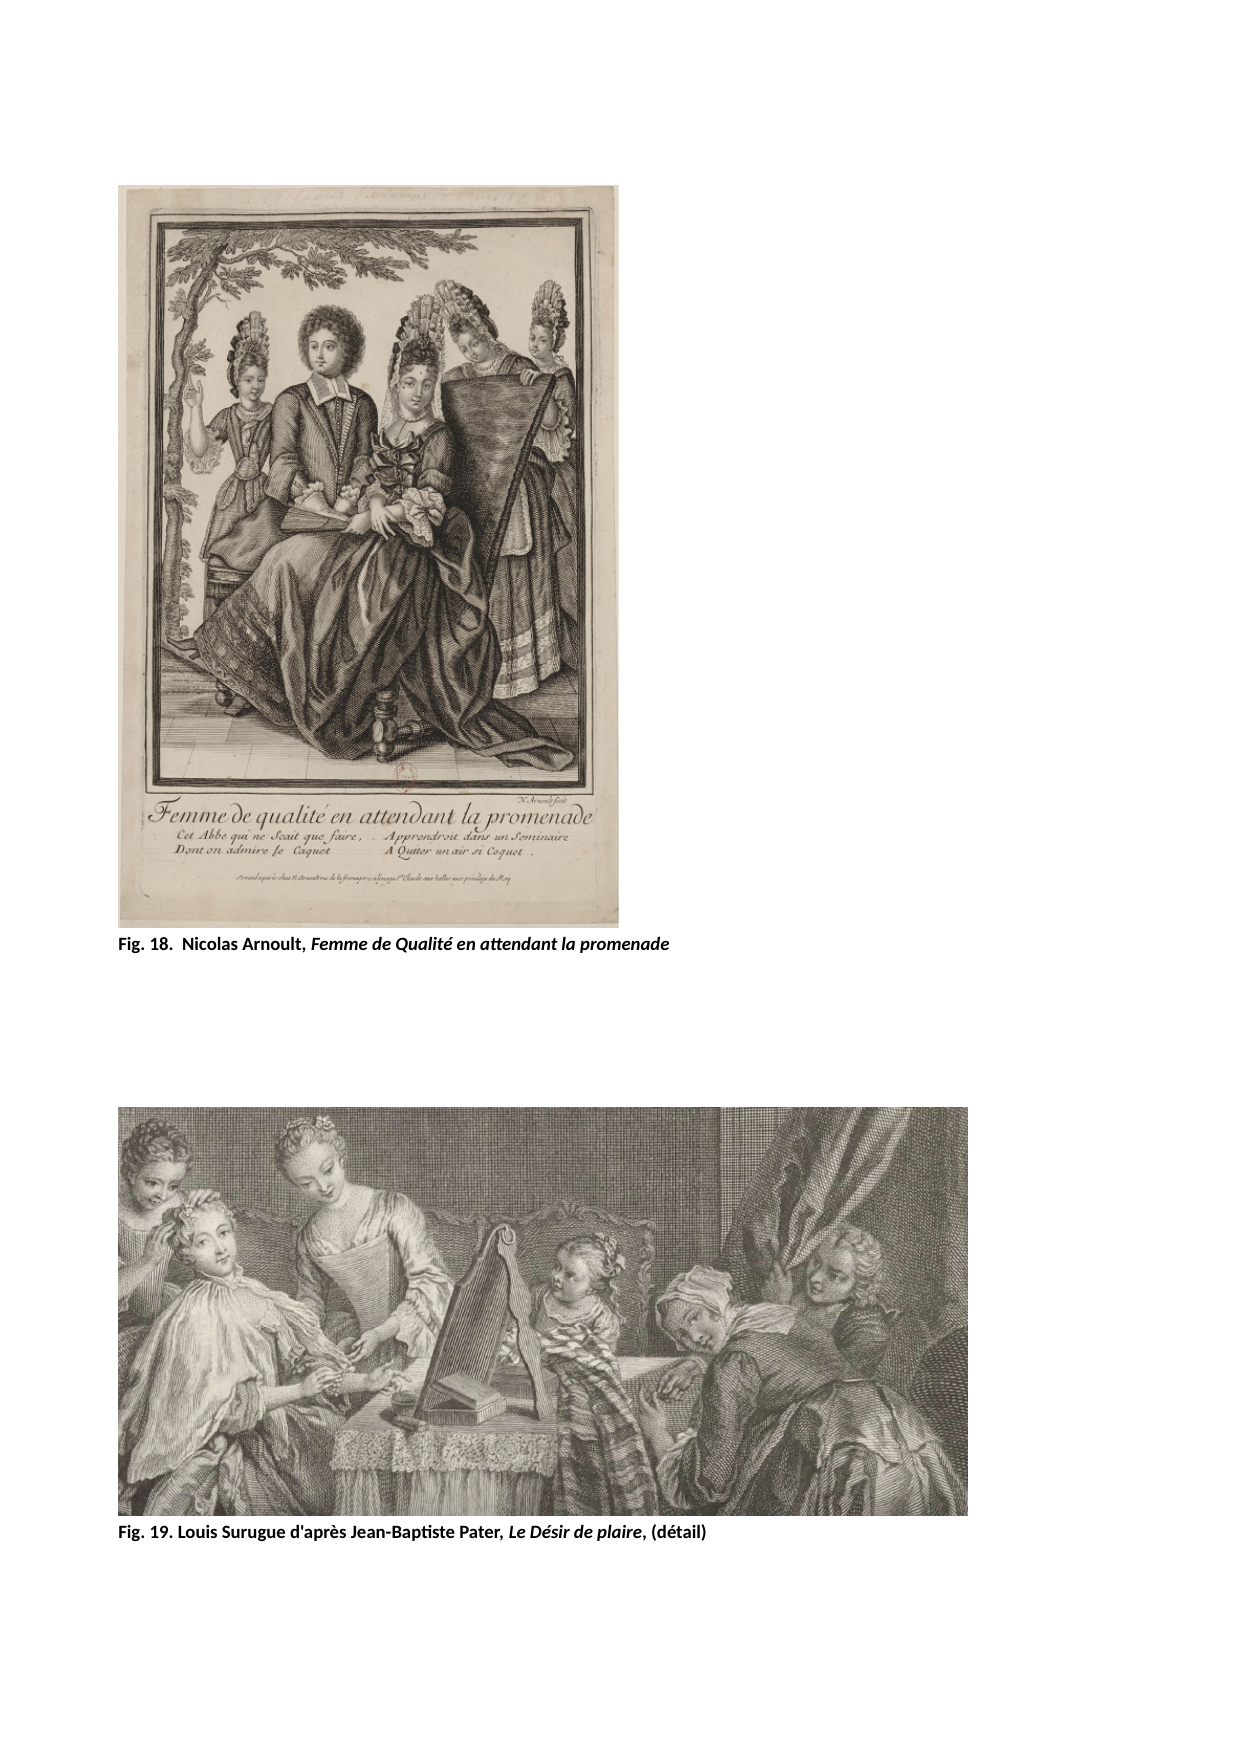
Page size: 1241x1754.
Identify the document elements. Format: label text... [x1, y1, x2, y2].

text Fig. 18. Nicolas Arnoult, Femme de Qualité en attendant la promenade [118, 932, 1122, 955]
text Fig. 19. Louis Surugue d'après Jean-Baptiste Pater, Le Désir de plaire, (détail) [118, 1520, 1122, 1543]
